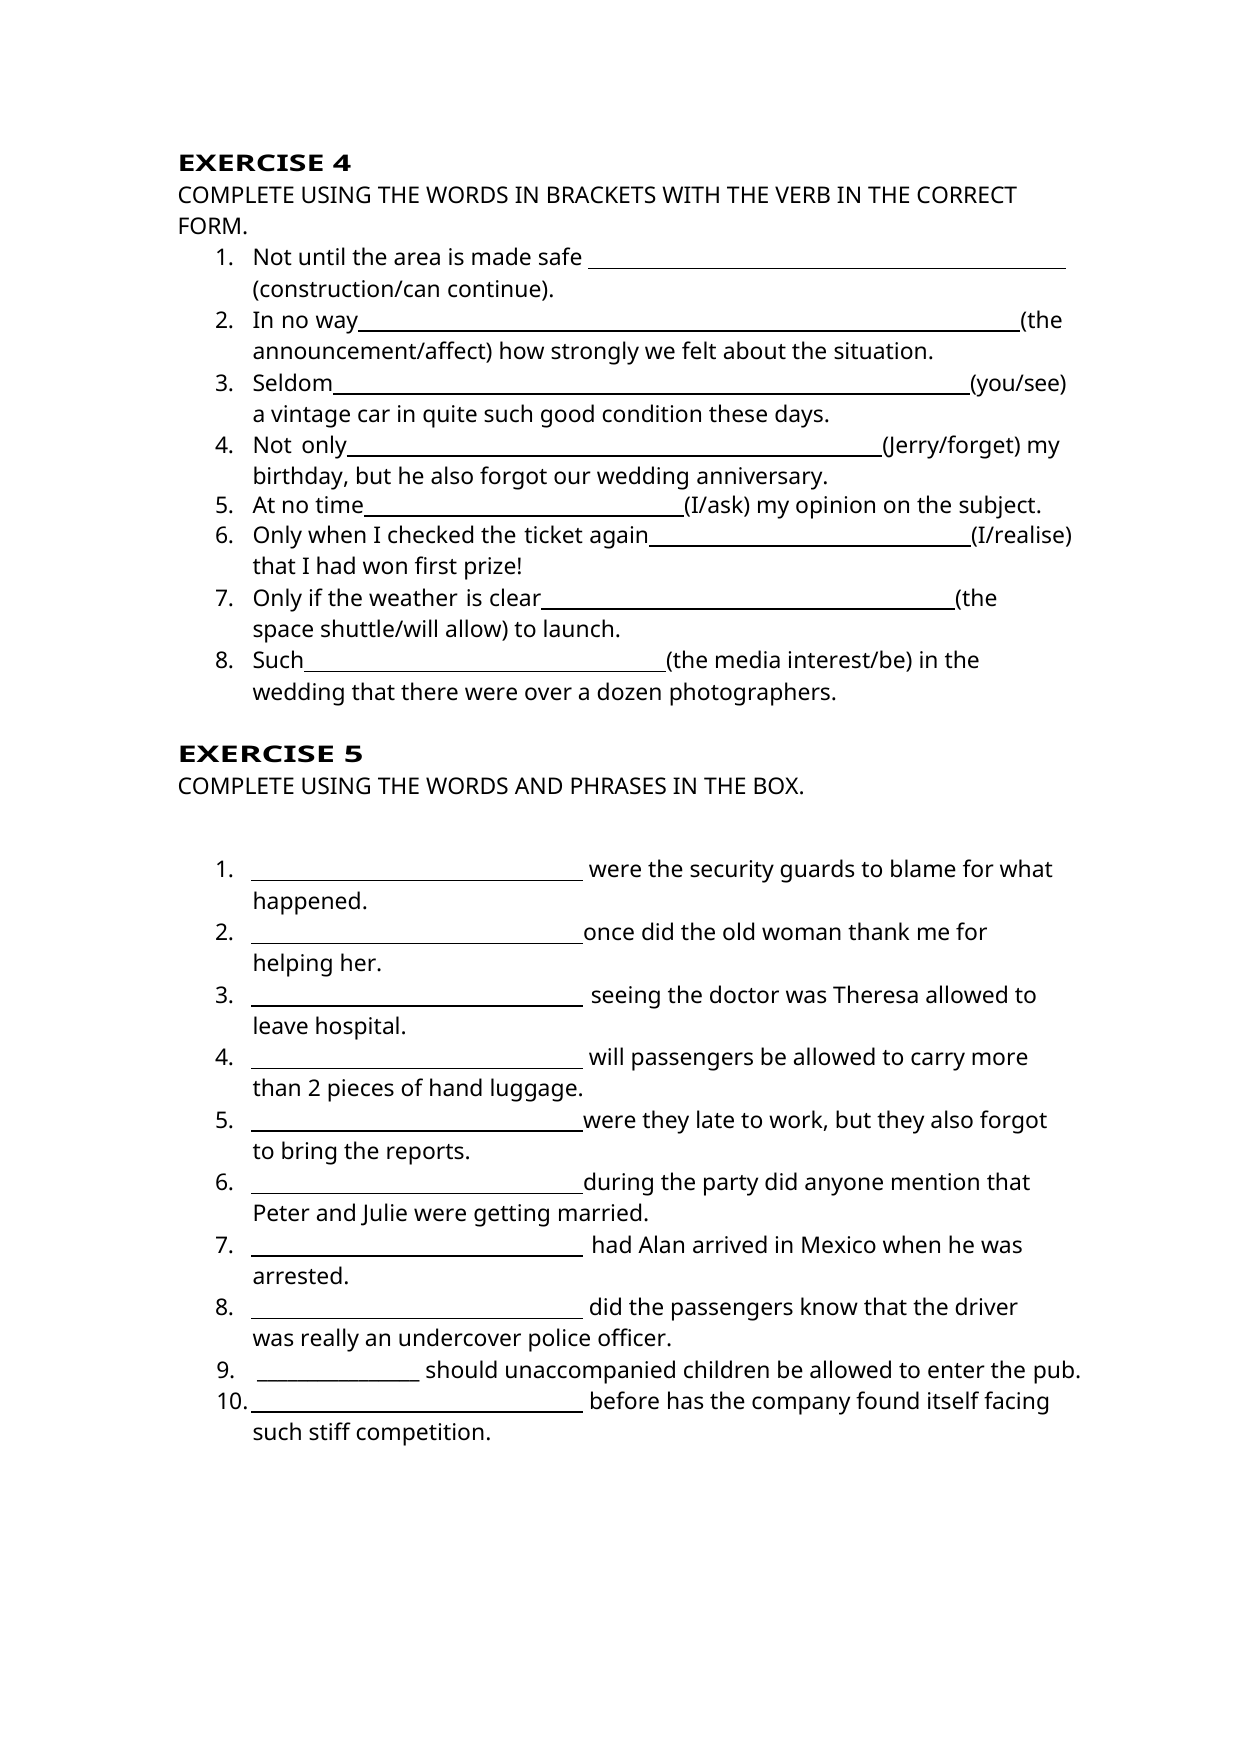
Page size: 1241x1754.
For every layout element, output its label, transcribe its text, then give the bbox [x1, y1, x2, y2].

text COMPLETE USING THE WORDS AND PHRASES IN THE BOX. [177, 770, 1086, 801]
list seeing the doctor was Theresa allowed to leave hospital. [215, 979, 1063, 1041]
list once did the old woman thank me for helping her. [215, 916, 1063, 979]
subtitle EXERCISE 5 [177, 738, 1086, 769]
list Not until the area is made safe (construction/can continue). [215, 241, 1066, 304]
list Seldom (you/see) a vintage car in quite such good condition these days. [215, 366, 1072, 429]
list will passengers be allowed to carry more than 2 pieces of hand luggage. [215, 1041, 1063, 1104]
list had Alan arrived in Mexico when he was arrested. [215, 1229, 1064, 1291]
list ________________ should unaccompanied children be allowed to enter the pub. [216, 1354, 1086, 1385]
list Only if the weather is clear (the space shuttle/will allow) to launch. [215, 582, 1063, 644]
list Such (the media interest/be) in the wedding that there were over a dozen photographers. [215, 644, 1063, 707]
text COMPLETE USING THE WORDS IN BRACKETS WITH THE VERB IN THE CORRECT FORM. [177, 179, 1069, 241]
list Not only (Jerry/forget) my birthday, but he also forgot our wedding anniversary. [215, 429, 1063, 491]
list during the party did anyone mention that Peter and Julie were getting married. [215, 1166, 1064, 1229]
list before has the company found itself facing such stiff competition. [216, 1385, 1086, 1447]
list In no way (the announcement/affect) how strongly we felt about the situation. [215, 304, 1063, 366]
list did the passengers know that the driver was really an undercover police officer. [215, 1291, 1063, 1354]
list were the security guards to blame for what happened. [215, 853, 1063, 916]
subtitle EXERCISE 4 [177, 147, 1086, 178]
list At no time (I/ask) my opinion on the subject. [215, 491, 1086, 519]
list Only when I checked the ticket again (I/realise) that I had won first prize! [215, 519, 1072, 582]
list were they late to work, but they also forgot to bring the reports. [215, 1104, 1063, 1166]
